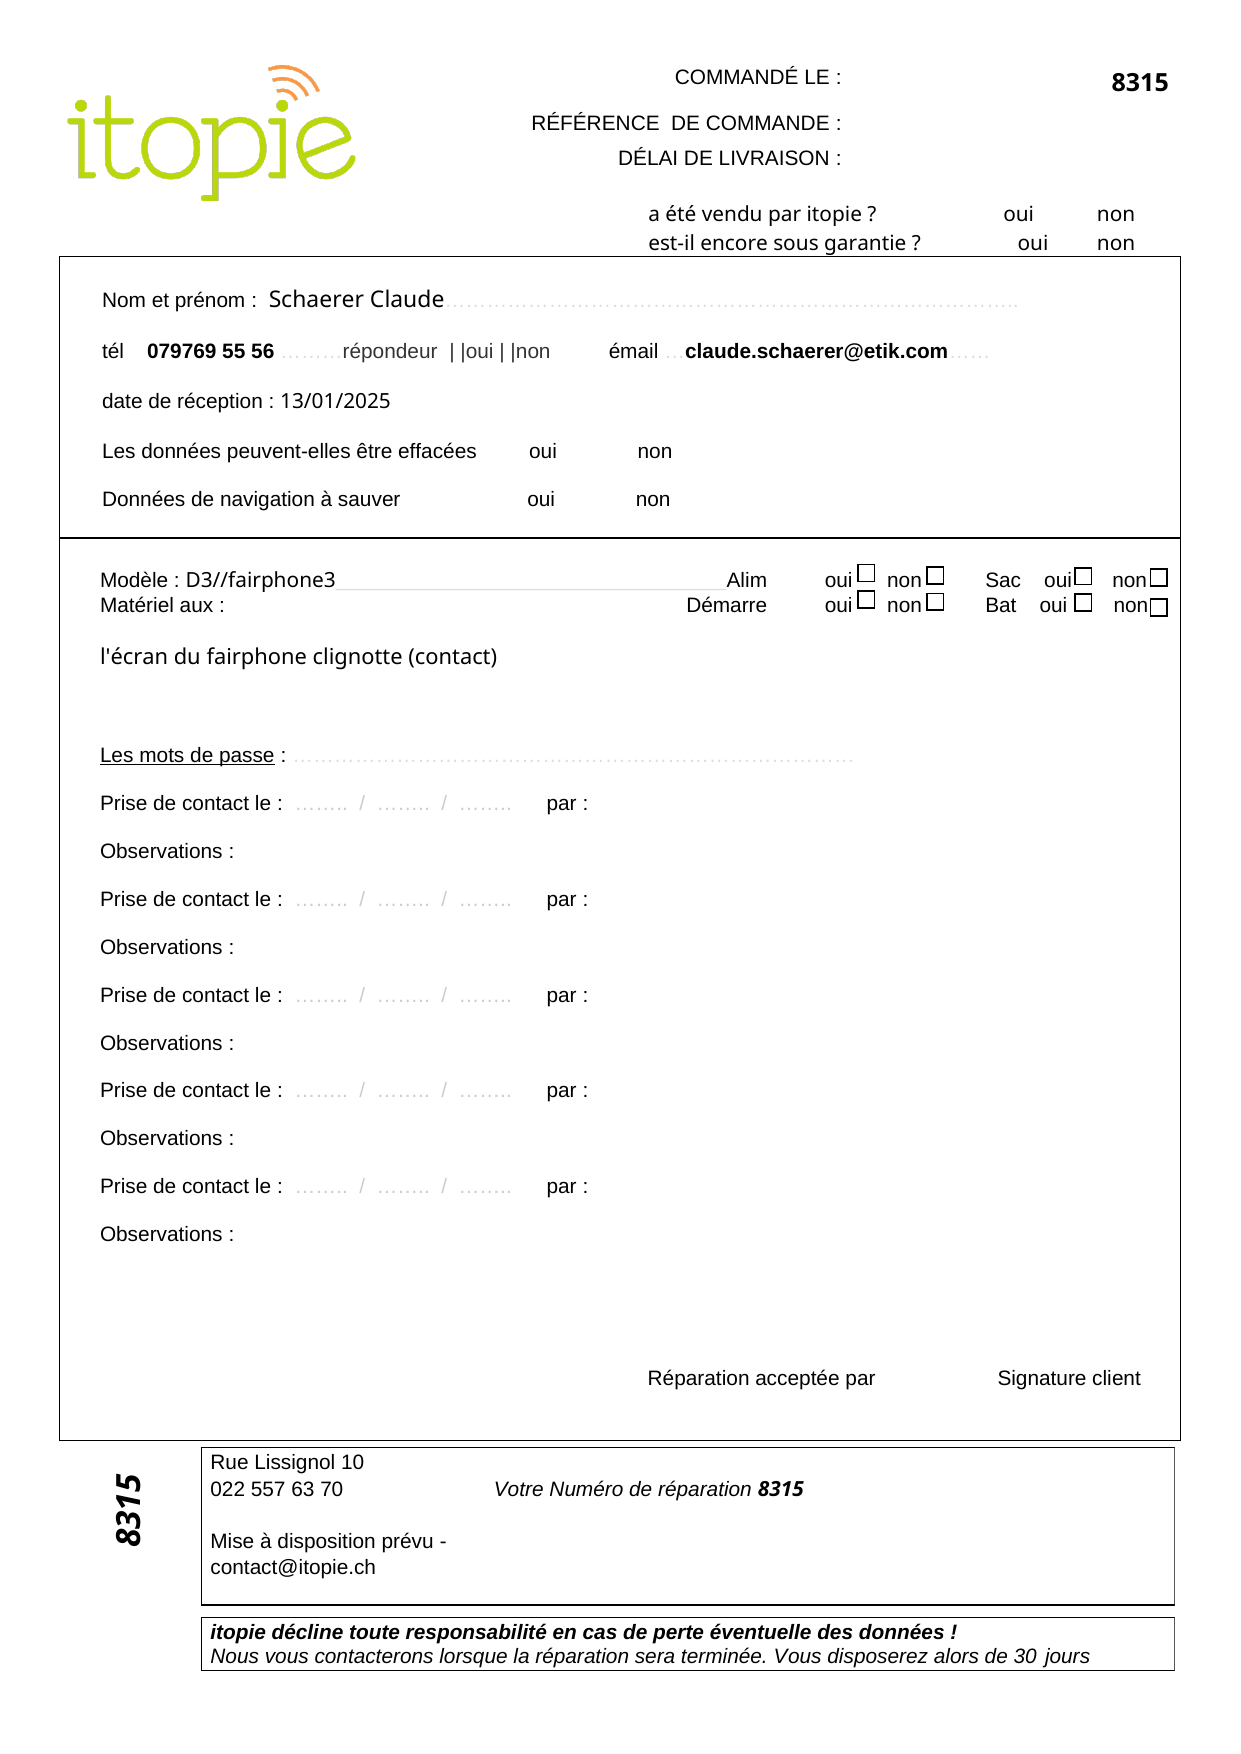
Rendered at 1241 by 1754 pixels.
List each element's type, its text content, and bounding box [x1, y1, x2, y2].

text tél 079769 55 56 ………répondeur | |oui | |non émail …claude.schaerer@etik.com…… [60, 335, 1180, 362]
text Observations : [60, 1027, 1180, 1054]
table_cell RÉFÉRENCE DE COMMANDE : [490, 105, 847, 140]
table_header Rue Lissignol 10 022 557 63 70 Votre Numéro de réparation 8315 Mise à disposition prévu - contact@itopie.ch [195, 1441, 1180, 1611]
text Nom et prénom : Schaerer Claude……………………………………………………………………….. [60, 280, 1180, 314]
table_cell [847, 105, 1180, 140]
text Prise de contact le : …….. / …….. / …….. par : [60, 788, 1180, 815]
table_header COMMANDÉ LE : [490, 59, 847, 104]
text Modèle : D3//fairphone3 Alim oui non Sac oui non [879, 562, 925, 590]
text est-il encore sous garantie ? oui non [59, 228, 1181, 256]
picture [67, 65, 356, 201]
text Prise de contact le : …….. / …….. / …….. par : [60, 883, 1180, 911]
text Réparation acceptée par Signature client [60, 1363, 1180, 1390]
text Prise de contact le : …….. / …….. / …….. par : [60, 1075, 1180, 1102]
text Matériel aux : Démarre oui non Bat oui non [60, 590, 1180, 617]
table_header 8315 [847, 59, 1180, 104]
text Les mots de passe : ……………………………………………………………………… [60, 740, 1180, 767]
text Données de navigation à sauver oui non [60, 484, 1180, 511]
text Observations : [60, 836, 1180, 863]
text Observations : [60, 931, 1180, 958]
text Observations : [60, 1219, 1180, 1246]
table_cell DÉLAI DE LIVRAISON : [490, 140, 847, 175]
text Modèle : D3//fairphone3 Alim oui non Sac oui non [60, 562, 856, 590]
text Modèle : D3//fairphone3 Alim oui non Sac oui non [948, 562, 1180, 590]
table_header 8315 [59, 1441, 195, 1677]
text date de réception : 13/01/2025 [60, 383, 1180, 415]
text Les données peuvent-elles être effacées oui non [60, 436, 1180, 463]
text l'écran du fairphone clignotte (contact) [60, 638, 1180, 671]
text Observations : [60, 1123, 1180, 1150]
table_cell [847, 140, 1180, 175]
text Prise de contact le : …….. / …….. / …….. par : [60, 1171, 1180, 1198]
text Prise de contact le : …….. / …….. / …….. par : [60, 979, 1180, 1006]
table_cell itopie décline toute responsabilité en cas de perte éventuelle des données ! Nous vous contacterons lorsque la réparation sera terminée. Vous disposerez alors de 30 jours [195, 1611, 1180, 1677]
text a été vendu par itopie ? oui non [59, 199, 1181, 228]
